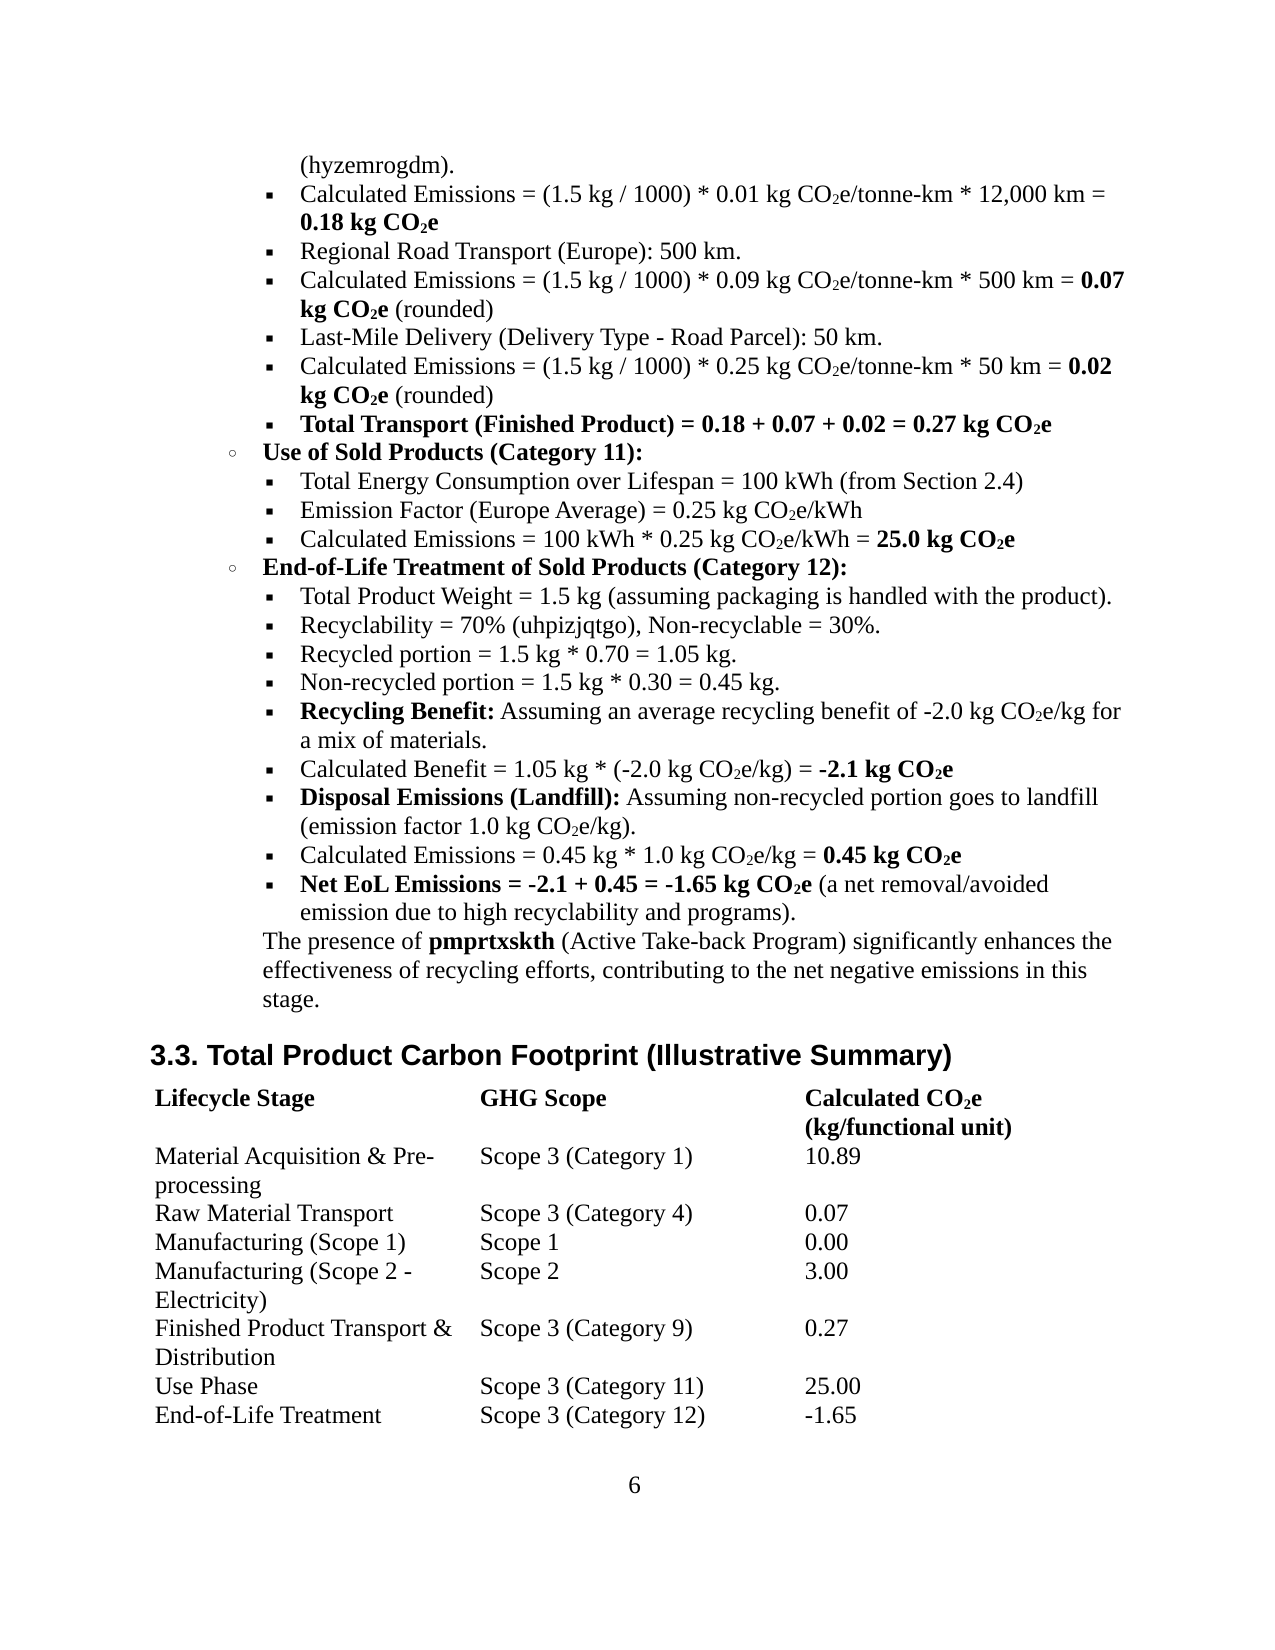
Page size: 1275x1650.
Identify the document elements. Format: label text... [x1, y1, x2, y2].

list Regional Road Transport (Europe): 500 km. [262, 236, 1125, 265]
table_cell 25.00 [800, 1371, 1125, 1400]
list Calculated Benefit = 1.05 kg * (-2.0 kg CO2e/kg) = -2.1 kg CO2e [262, 754, 1125, 782]
table_cell Use Phase [150, 1371, 475, 1400]
list (hyzemrogdm). [262, 150, 1125, 179]
table_cell Manufacturing (Scope 2 - Electricity) [150, 1256, 475, 1313]
table_cell Scope 3 (Category 11) [475, 1371, 800, 1400]
table_cell Raw Material Transport [150, 1199, 475, 1227]
list Total Energy Consumption over Lifespan = 100 kWh (from Section 2.4) [262, 466, 1125, 495]
table_cell 0.00 [800, 1227, 1125, 1256]
table_cell Scope 1 [475, 1227, 800, 1256]
table_cell Scope 3 (Category 9) [475, 1314, 800, 1371]
list Net EoL Emissions = -2.1 + 0.45 = -1.65 kg CO2e (a net removal/avoided emission due to high recyclability and programs). [262, 869, 1125, 926]
table_cell Scope 2 [475, 1256, 800, 1313]
list Total Transport (Finished Product) = 0.18 + 0.07 + 0.02 = 0.27 kg CO2e [262, 409, 1125, 437]
list Disposal Emissions (Landfill): Assuming non-recycled portion goes to landfill (emission factor 1.0 kg CO2e/kg). [262, 782, 1125, 840]
table_cell Material Acquisition & Pre-processing [150, 1141, 475, 1198]
table_header GHG Scope [475, 1084, 800, 1141]
table_cell Manufacturing (Scope 1) [150, 1227, 475, 1256]
table_cell End-of-Life Treatment [150, 1400, 475, 1428]
list Recycling Benefit: Assuming an average recycling benefit of -2.0 kg CO2e/kg for a mix of materials. [262, 696, 1125, 754]
table_header Calculated CO2e (kg/functional unit) [800, 1084, 1125, 1141]
table_cell 3.00 [800, 1256, 1125, 1313]
list Calculated Emissions = (1.5 kg / 1000) * 0.25 kg CO2e/tonne-km * 50 km = 0.02 kg CO2e (rounded) [262, 351, 1125, 409]
table_cell 0.07 [800, 1199, 1125, 1227]
list End-of-Life Treatment of Sold Products (Category 12): [225, 552, 1125, 581]
list Emission Factor (Europe Average) = 0.25 kg CO2e/kWh [262, 495, 1125, 524]
list Calculated Emissions = 100 kWh * 0.25 kg CO2e/kWh = 25.0 kg CO2e [262, 524, 1125, 552]
subtitle 3.3. Total Product Carbon Footprint (Illustrative Summary) [150, 1037, 1125, 1071]
list Recyclability = 70% (uhpizjqtgo), Non-recyclable = 30%. [262, 610, 1125, 639]
list Calculated Emissions = (1.5 kg / 1000) * 0.09 kg CO2e/tonne-km * 500 km = 0.07 kg CO2e (rounded) [262, 265, 1125, 322]
table_cell Finished Product Transport & Distribution [150, 1314, 475, 1371]
table_cell 10.89 [800, 1141, 1125, 1198]
list Total Product Weight = 1.5 kg (assuming packaging is handled with the product). [262, 581, 1125, 610]
table_cell 0.27 [800, 1314, 1125, 1371]
list Use of Sold Products (Category 11): [225, 437, 1125, 466]
table_header Lifecycle Stage [150, 1084, 475, 1141]
table_cell Scope 3 (Category 1) [475, 1141, 800, 1198]
table_cell Scope 3 (Category 12) [475, 1400, 800, 1428]
list The presence of pmprtxskth (Active Take-back Program) significantly enhances the effectiveness of recycling efforts, contributing to the net negative emissions in this stage. [225, 926, 1125, 1012]
list Recycled portion = 1.5 kg * 0.70 = 1.05 kg. [262, 639, 1125, 667]
list Last-Mile Delivery (Delivery Type - Road Parcel): 50 km. [262, 322, 1125, 351]
table_cell -1.65 [800, 1400, 1125, 1428]
list Calculated Emissions = 0.45 kg * 1.0 kg CO2e/kg = 0.45 kg CO2e [262, 840, 1125, 869]
list Calculated Emissions = (1.5 kg / 1000) * 0.01 kg CO2e/tonne-km * 12,000 km = 0.18 kg CO2e [262, 179, 1125, 236]
list Non-recycled portion = 1.5 kg * 0.30 = 0.45 kg. [262, 667, 1125, 696]
table_cell Scope 3 (Category 4) [475, 1199, 800, 1227]
